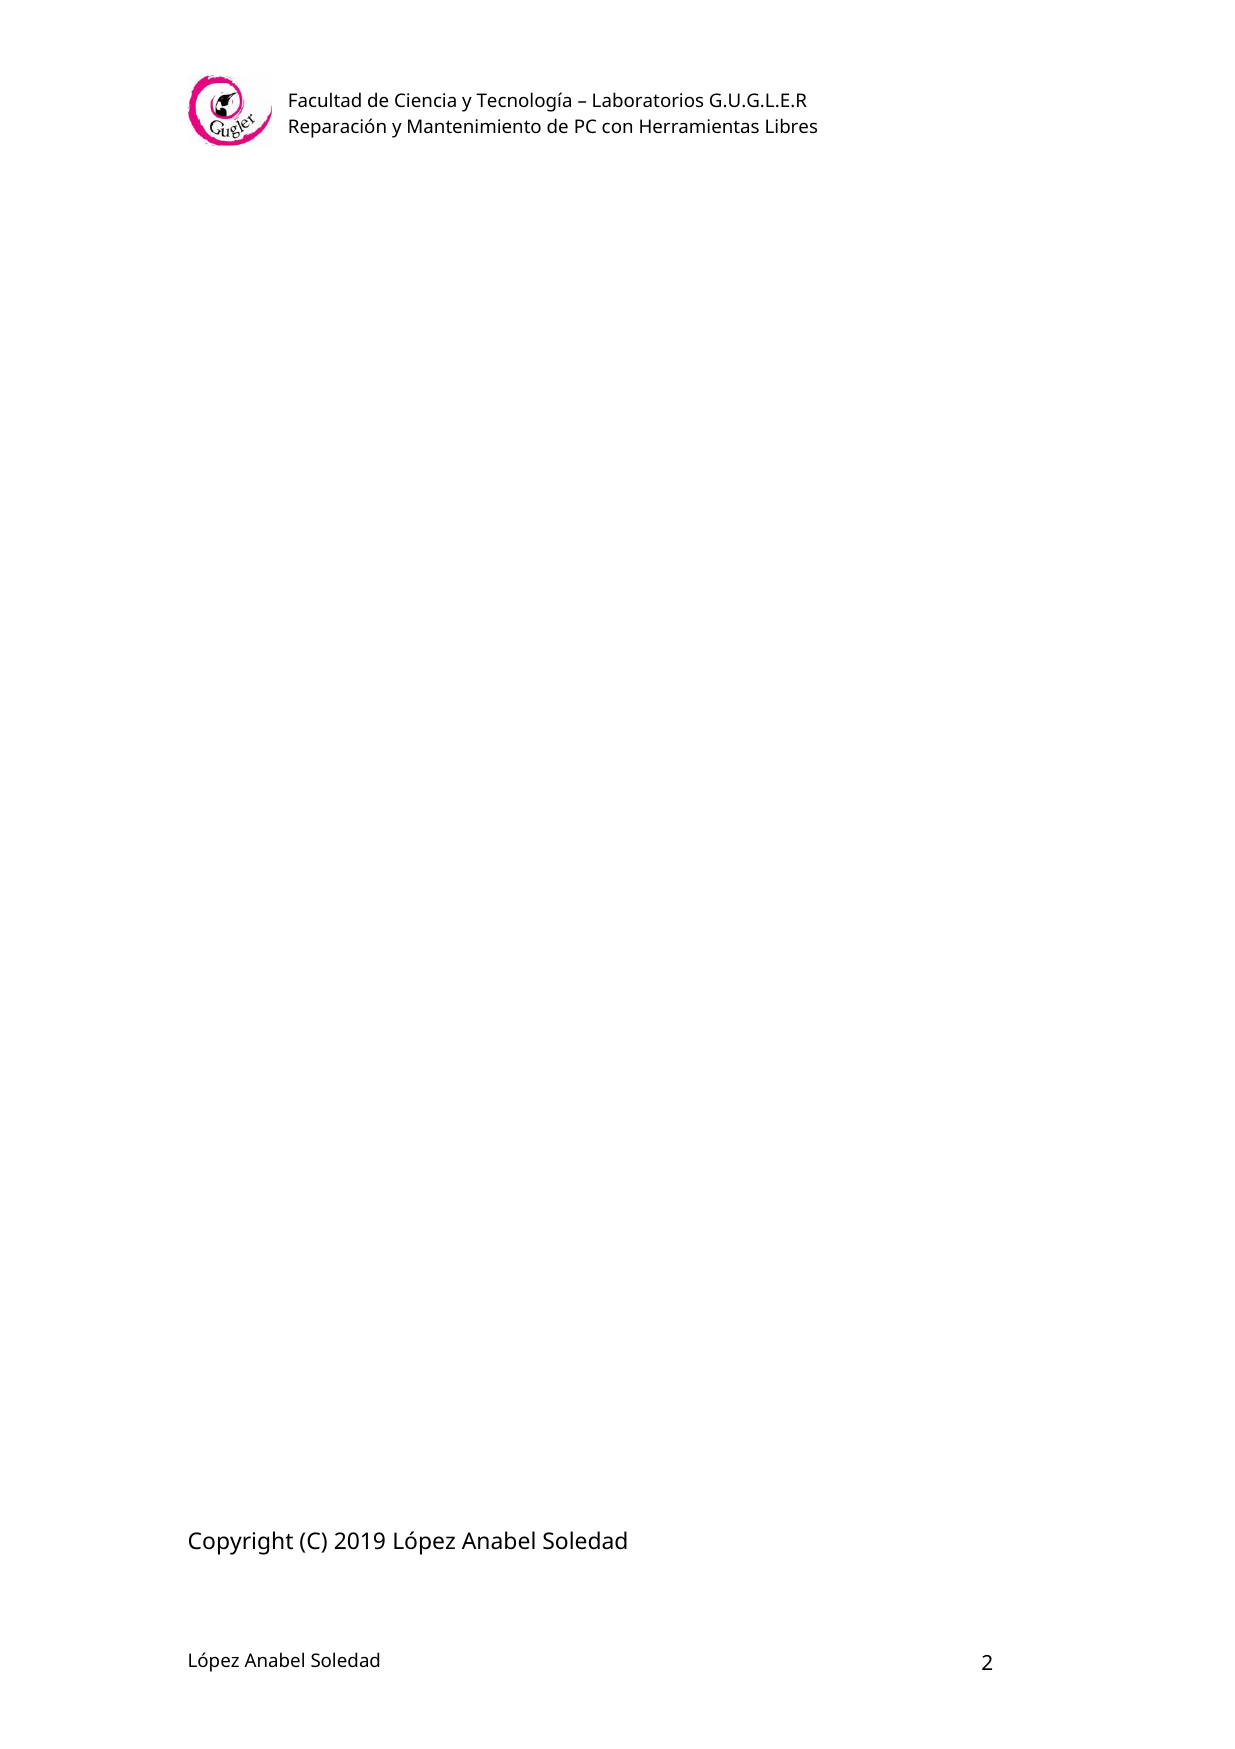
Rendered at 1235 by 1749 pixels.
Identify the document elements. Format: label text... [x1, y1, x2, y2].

text Copyright (C) 2019 López Anabel Soledad [187, 1525, 1047, 1556]
picture [187, 75, 272, 146]
